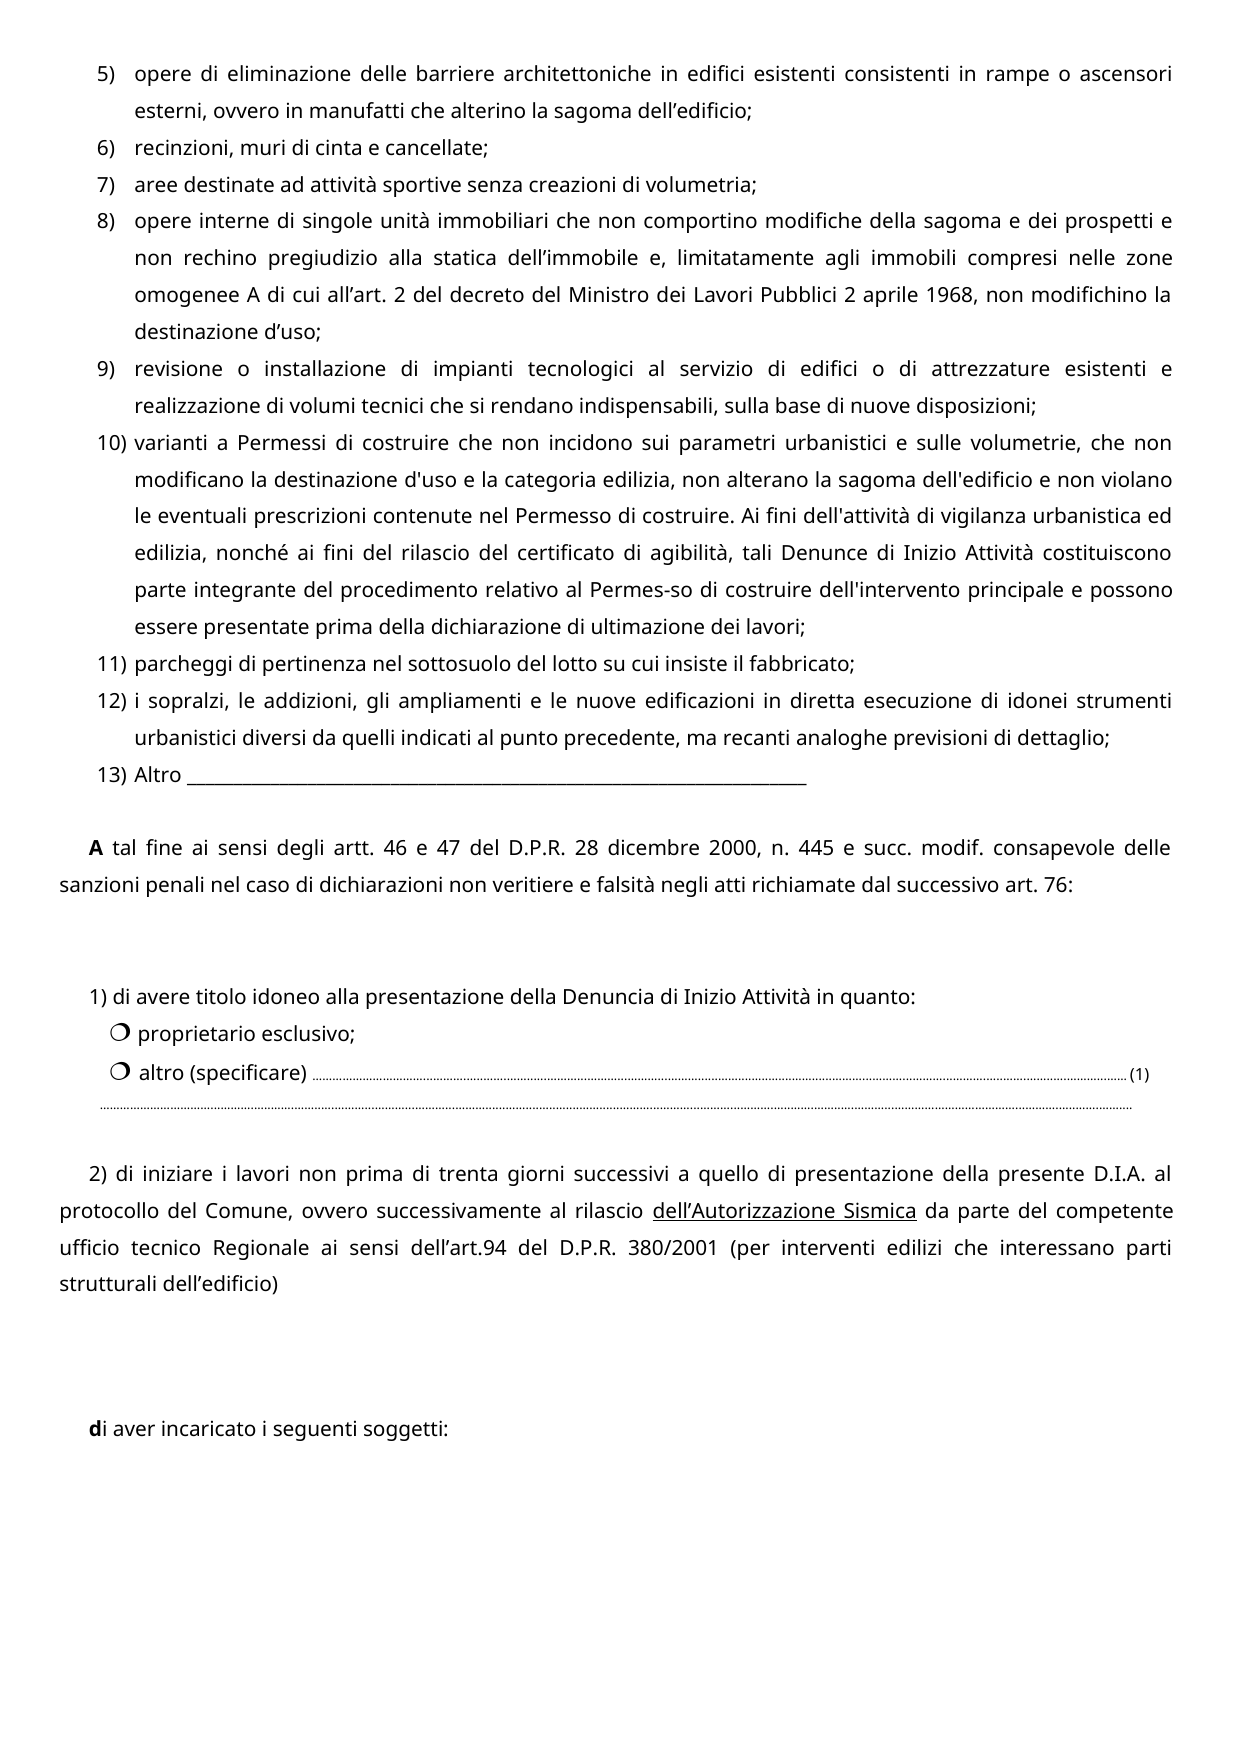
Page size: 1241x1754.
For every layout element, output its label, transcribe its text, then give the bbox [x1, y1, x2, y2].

text A tal fine ai sensi degli artt. 46 e 47 del D.P.R. 28 dicembre 2000, n. 445 e succ. modif. consapevole delle sanzioni penali nel caso di dichiarazioni non veritiere e falsità negli atti richiamate dal successivo art. 76: [59, 833, 1174, 899]
list recinzioni, muri di cinta e cancellate; [97, 133, 1174, 161]
text di aver incaricato i seguenti soggetti: [59, 1414, 1174, 1443]
list parcheggi di pertinenza nel sottosuolo del lotto su cui insiste il fabbricato; [97, 649, 1174, 677]
list Altro ___________________________________________________________________ [97, 760, 1174, 788]
list i sopralzi, le addizioni, gli ampliamenti e le nuove edificazioni in diretta esecuzione di idonei strumenti urbanistici diversi da quelli indicati al punto precedente, ma recanti analoghe previsioni di dettaglio; [97, 686, 1174, 751]
list aree destinate ad attività sportive senza creazioni di volumetria; [97, 170, 1174, 198]
list opere interne di singole unità immobiliari che non comportino modifiche della sagoma e dei prospetti e non rechino pregiudizio alla statica dell’immobile e, limitatamente agli immobili compresi nelle zone omogenee A di cui all’art. 2 del decreto del Ministro dei Lavori Pubblici 2 aprile 1968, non modifichino la destinazione d’uso; [97, 207, 1174, 346]
list opere di eliminazione delle barriere architettoniche in edifici esistenti consistenti in rampe o ascensori esterni, ovvero in manufatti che alterino la sagoma dell’edificio; [97, 59, 1174, 124]
text  proprietario esclusivo; [59, 1019, 1174, 1048]
text 2) di iniziare i lavori non prima di trenta giorni successivi a quello di presentazione della presente D.I.A. al protocollo del Comune, ovvero successivamente al rilascio dell’Autorizzazione Sismica da parte del competente ufficio tecnico Regionale ai sensi dell’art.94 del D.P.R. 380/2001 (per interventi edilizi che interessano parti strutturali dell’edificio) [59, 1159, 1174, 1298]
text 1) di avere titolo idoneo alla presentazione della Denuncia di Inizio Attività in quanto: [59, 982, 1174, 1011]
list varianti a Permessi di costruire che non incidono sui parametri urbanistici e sulle volumetrie, che non modificano la destinazione d'uso e la categoria edilizia, non alterano la sagoma dell'edificio e non violano le eventuali prescrizioni contenute nel Permesso di costruire. Ai fini dell'attività di vigilanza urbanistica ed edilizia, nonché ai fini del rilascio del certificato di agibilità, tali Denunce di Inizio Attività costituiscono parte integrante del procedimento relativo al Permes-so di costruire dell'intervento principale e possono essere presentate prima della dichiarazione di ultimazione dei lavori; [97, 428, 1174, 641]
list revisione o installazione di impianti tecnologici al servizio di edifici o di attrezzature esistenti e realizzazione di volumi tecnici che si rendano indispensabili, sulla base di nuove disposizioni; [97, 354, 1174, 419]
text .................................................................................................................................................................................................................................................................................................................... [89, 1096, 1174, 1113]
text  altro (specificare) ................................................................................................................................................................................................................................................... (1) [89, 1058, 1174, 1086]
